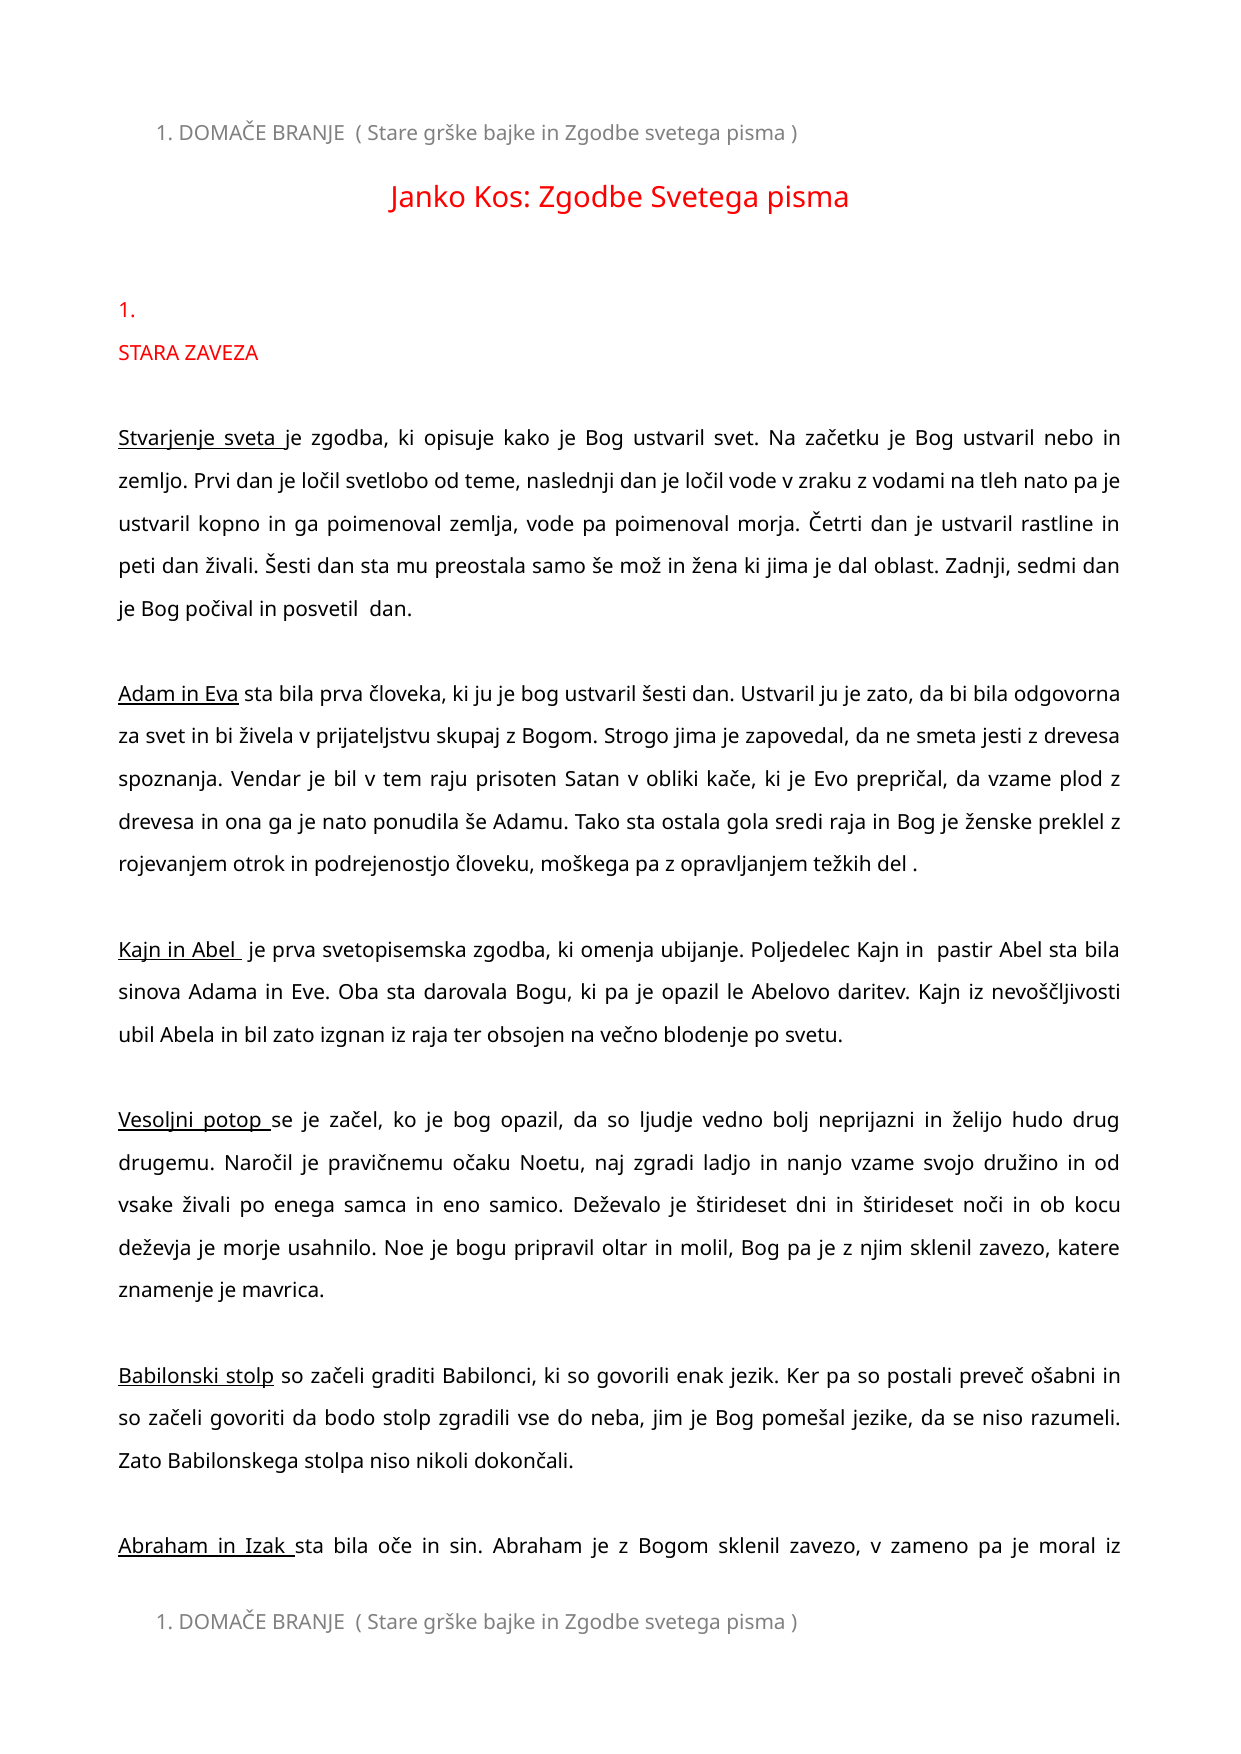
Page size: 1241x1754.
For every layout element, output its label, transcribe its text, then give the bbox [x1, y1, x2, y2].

text Janko Kos: Zgodbe Svetega pisma [118, 177, 1122, 216]
text Abraham in Izak sta bila oče in sin. Abraham je z Bogom sklenil zavezo, v zameno pa je moral iz [118, 1531, 1122, 1559]
text Kajn in Abel je prva svetopisemska zgodba, ki omenja ubijanje. Poljedelec Kajn in pastir Abel sta bila sinova Adama in Eve. Oba sta darovala Bogu, ki pa je opazil le Abelovo daritev. Kajn iz nevoščljivosti ubil Abela in bil zato izgnan iz raja ter obsojen na večno blodenje po svetu. [118, 935, 1122, 1048]
text Babilonski stolp so začeli graditi Babilonci, ki so govorili enak jezik. Ker pa so postali preveč ošabni in so začeli govoriti da bodo stolp zgradili vse do neba, jim je Bog pomešal jezike, da se niso razumeli. Zato Babilonskega stolpa niso nikoli dokončali. [118, 1361, 1122, 1474]
text STARA ZAVEZA [118, 338, 1122, 367]
text Stvarjenje sveta je zgodba, ki opisuje kako je Bog ustvaril svet. Na začetku je Bog ustvaril nebo in zemljo. Prvi dan je ločil svetlobo od teme, naslednji dan je ločil vode v zraku z vodami na tleh nato pa je ustvaril kopno in ga poimenoval zemlja, vode pa poimenoval morja. Četrti dan je ustvaril rastline in peti dan živali. Šesti dan sta mu preostala samo še mož in žena ki jima je dal oblast. Zadnji, sedmi dan je Bog počival in posvetil dan. [118, 423, 1122, 622]
text Adam in Eva sta bila prva človeka, ki ju je bog ustvaril šesti dan. Ustvaril ju je zato, da bi bila odgovorna za svet in bi živela v prijateljstvu skupaj z Bogom. Strogo jima je zapovedal, da ne smeta jesti z drevesa spoznanja. Vendar je bil v tem raju prisoten Satan v obliki kače, ki je Evo prepričal, da vzame plod z drevesa in ona ga je nato ponudila še Adamu. Tako sta ostala gola sredi raja in Bog je ženske preklel z rojevanjem otrok in podrejenostjo človeku, moškega pa z opravljanjem težkih del . [118, 679, 1122, 878]
text 1. [118, 296, 1122, 324]
text Vesoljni potop se je začel, ko je bog opazil, da so ljudje vedno bolj neprijazni in želijo hudo drug drugemu. Naročil je pravičnemu očaku Noetu, naj zgradi ladjo in nanjo vzame svojo družino in od vsake živali po enega samca in eno samico. Deževalo je štirideset dni in štirideset noči in ob kocu deževja je morje usahnilo. Noe je bogu pripravil oltar in molil, Bog pa je z njim sklenil zavezo, katere znamenje je mavrica. [118, 1105, 1122, 1304]
